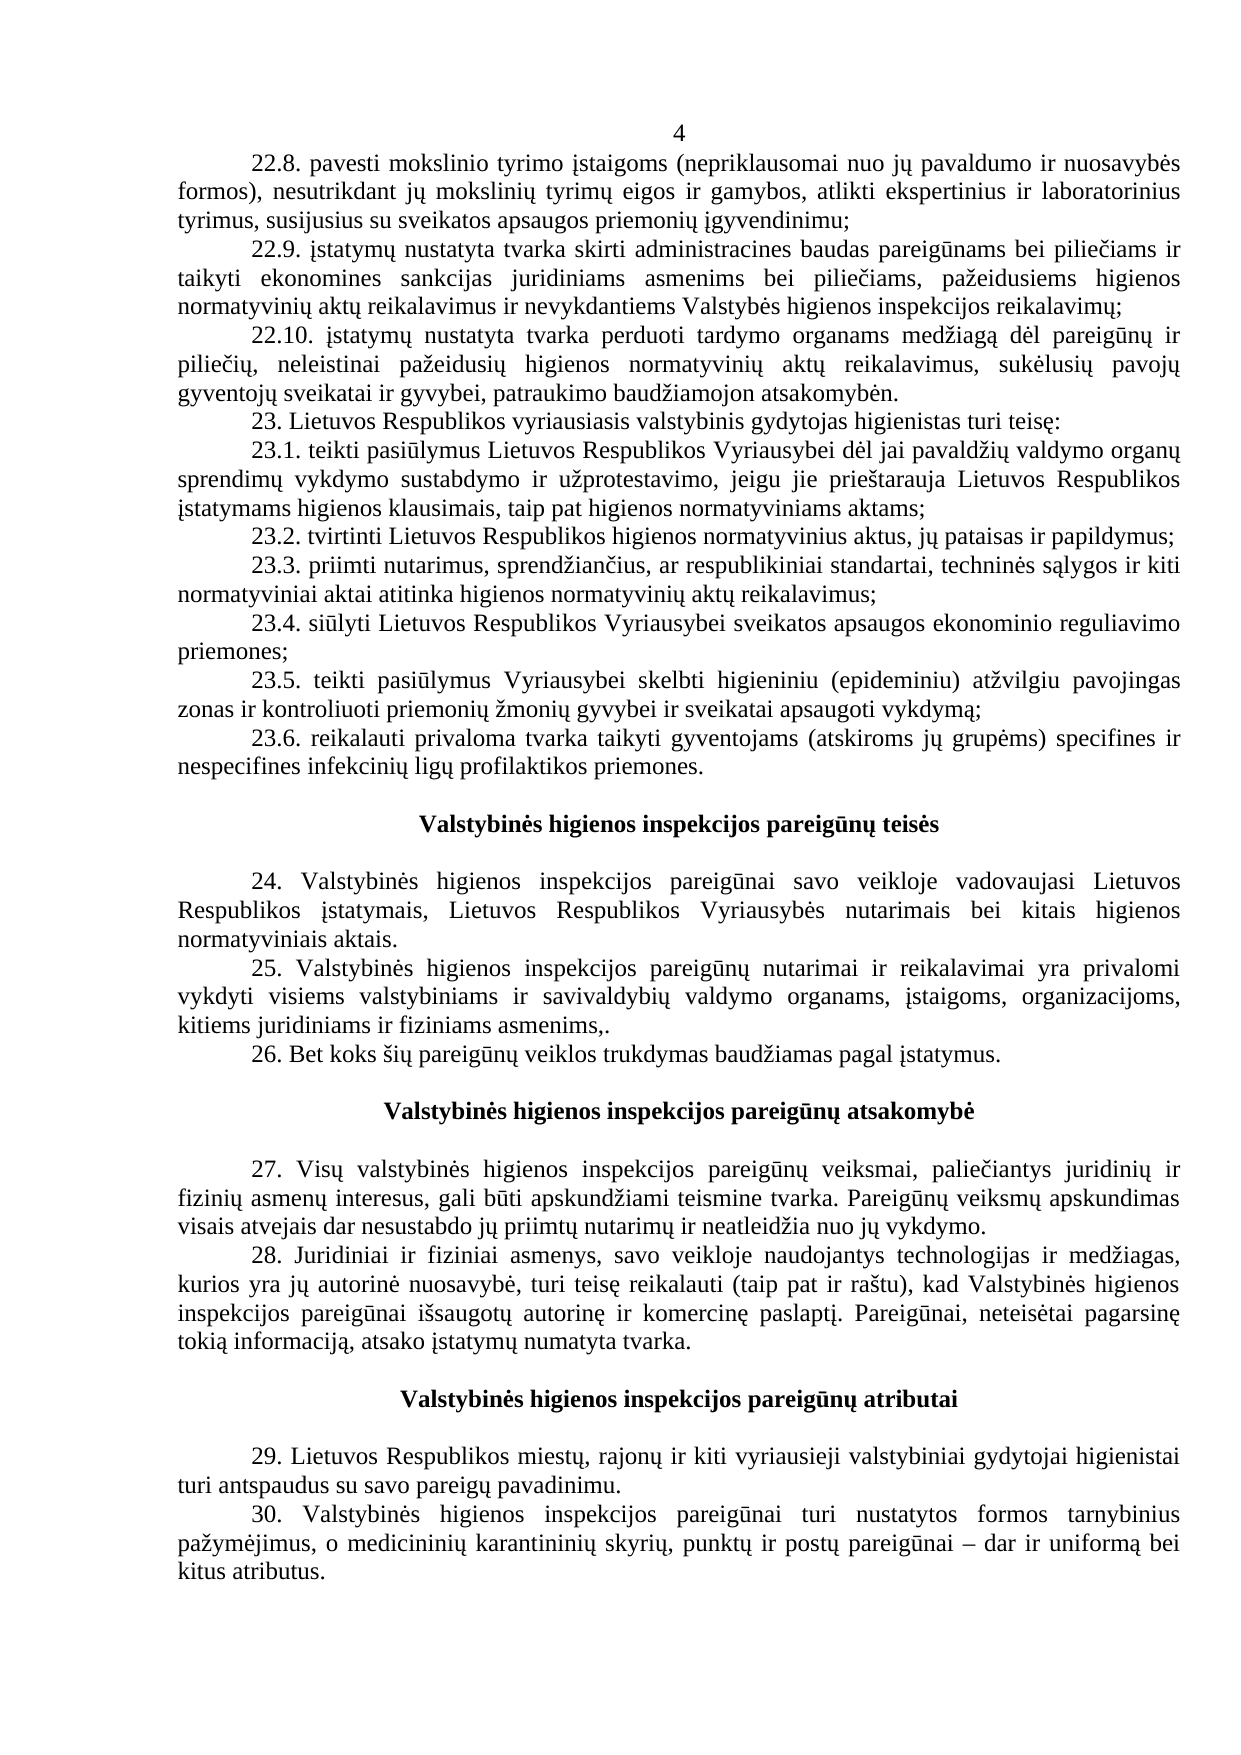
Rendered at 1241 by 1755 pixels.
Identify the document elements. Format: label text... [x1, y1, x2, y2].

text 23.5. teikti pasiūlymus Vyriausybei skelbti higieniniu (epideminiu) atžvilgiu pavojingas zonas ir kontroliuoti priemonių žmonių gyvybei ir sveikatai apsaugoti vykdymą; [177, 665, 1181, 723]
text 23.6. reikalauti privaloma tvarka taikyti gyventojams (atskiroms jų grupėms) specifines ir nespecifines infekcinių ligų profilaktikos priemones. [177, 723, 1181, 780]
text Valstybinės higienos inspekcijos pareigūnų teisės [177, 809, 1181, 838]
text 30. Valstybinės higienos inspekcijos pareigūnai turi nustatytos formos tarnybinius pažymėjimus, o medicininių karantininių skyrių, punktų ir postų pareigūnai – dar ir uniformą bei kitus atributus. [177, 1499, 1181, 1585]
text 28. Juridiniai ir fiziniai asmenys, savo veikloje naudojantys technologijas ir medžiagas, kurios yra jų autorinė nuosavybė, turi teisę reikalauti (taip pat ir raštu), kad Valstybinės higienos inspekcijos pareigūnai išsaugotų autorinę ir komercinę paslaptį. Pareigūnai, neteisėtai pagarsinę tokią informaciją, atsako įstatymų numatyta tvarka. [177, 1240, 1181, 1355]
text 25. Valstybinės higienos inspekcijos pareigūnų nutarimai ir reikalavimai yra privalomi vykdyti visiems valstybiniams ir savivaldybių valdymo organams, įstaigoms, organizacijoms, kitiems juridiniams ir fiziniams asmenims,. [177, 953, 1181, 1039]
text 22.8. pavesti mokslinio tyrimo įstaigoms (nepriklausomai nuo jų pavaldumo ir nuosavybės formos), nesutrikdant jų mokslinių tyrimų eigos ir gamybos, atlikti ekspertinius ir laboratorinius tyrimus, susijusius su sveikatos apsaugos priemonių įgyvendinimu; [177, 148, 1181, 234]
text 23. Lietuvos Respublikos vyriausiasis valstybinis gydytojas higienistas turi teisę: [177, 406, 1181, 435]
text 23.4. siūlyti Lietuvos Respublikos Vyriausybei sveikatos apsaugos ekonominio reguliavimo priemones; [177, 608, 1181, 665]
text 23.2. tvirtinti Lietuvos Respublikos higienos normatyvinius aktus, jų pataisas ir papildymus; [177, 521, 1181, 550]
text 22.10. įstatymų nustatyta tvarka perduoti tardymo organams medžiagą dėl pareigūnų ir piliečių, neleistinai pažeidusių higienos normatyvinių aktų reikalavimus, sukėlusių pavojų gyventojų sveikatai ir gyvybei, patraukimo baudžiamojon atsakomybėn. [177, 320, 1181, 406]
text 24. Valstybinės higienos inspekcijos pareigūnai savo veikloje vadovaujasi Lietuvos Respublikos įstatymais, Lietuvos Respublikos Vyriausybės nutarimais bei kitais higienos normatyviniais aktais. [177, 866, 1181, 953]
text 26. Bet koks šių pareigūnų veiklos trukdymas baudžiamas pagal įstatymus. [177, 1039, 1181, 1068]
text 27. Visų valstybinės higienos inspekcijos pareigūnų veiksmai, paliečiantys juridinių ir fizinių asmenų interesus, gali būti apskundžiami teismine tvarka. Pareigūnų veiksmų apskundimas visais atvejais dar nesustabdo jų priimtų nutarimų ir neatleidžia nuo jų vykdymo. [177, 1154, 1181, 1240]
text 29. Lietuvos Respublikos miestų, rajonų ir kiti vyriausieji valstybiniai gydytojai higienistai turi antspaudus su savo pareigų pavadinimu. [177, 1441, 1181, 1499]
text Valstybinės higienos inspekcijos pareigūnų atributai [177, 1384, 1181, 1413]
text 22.9. įstatymų nustatyta tvarka skirti administracines baudas pareigūnams bei piliečiams ir taikyti ekonomines sankcijas juridiniams asmenims bei piliečiams, pažeidusiems higienos normatyvinių aktų reikalavimus ir nevykdantiems Valstybės higienos inspekcijos reikalavimų; [177, 234, 1181, 320]
text 23.1. teikti pasiūlymus Lietuvos Respublikos Vyriausybei dėl jai pavaldžių valdymo organų sprendimų vykdymo sustabdymo ir užprotestavimo, jeigu jie prieštarauja Lietuvos Respublikos įstatymams higienos klausimais, taip pat higienos normatyviniams aktams; [177, 435, 1181, 521]
text Valstybinės higienos inspekcijos pareigūnų atsakomybė [177, 1096, 1181, 1125]
text 23.3. priimti nutarimus, sprendžiančius, ar respublikiniai standartai, techninės sąlygos ir kiti normatyviniai aktai atitinka higienos normatyvinių aktų reikalavimus; [177, 550, 1181, 608]
